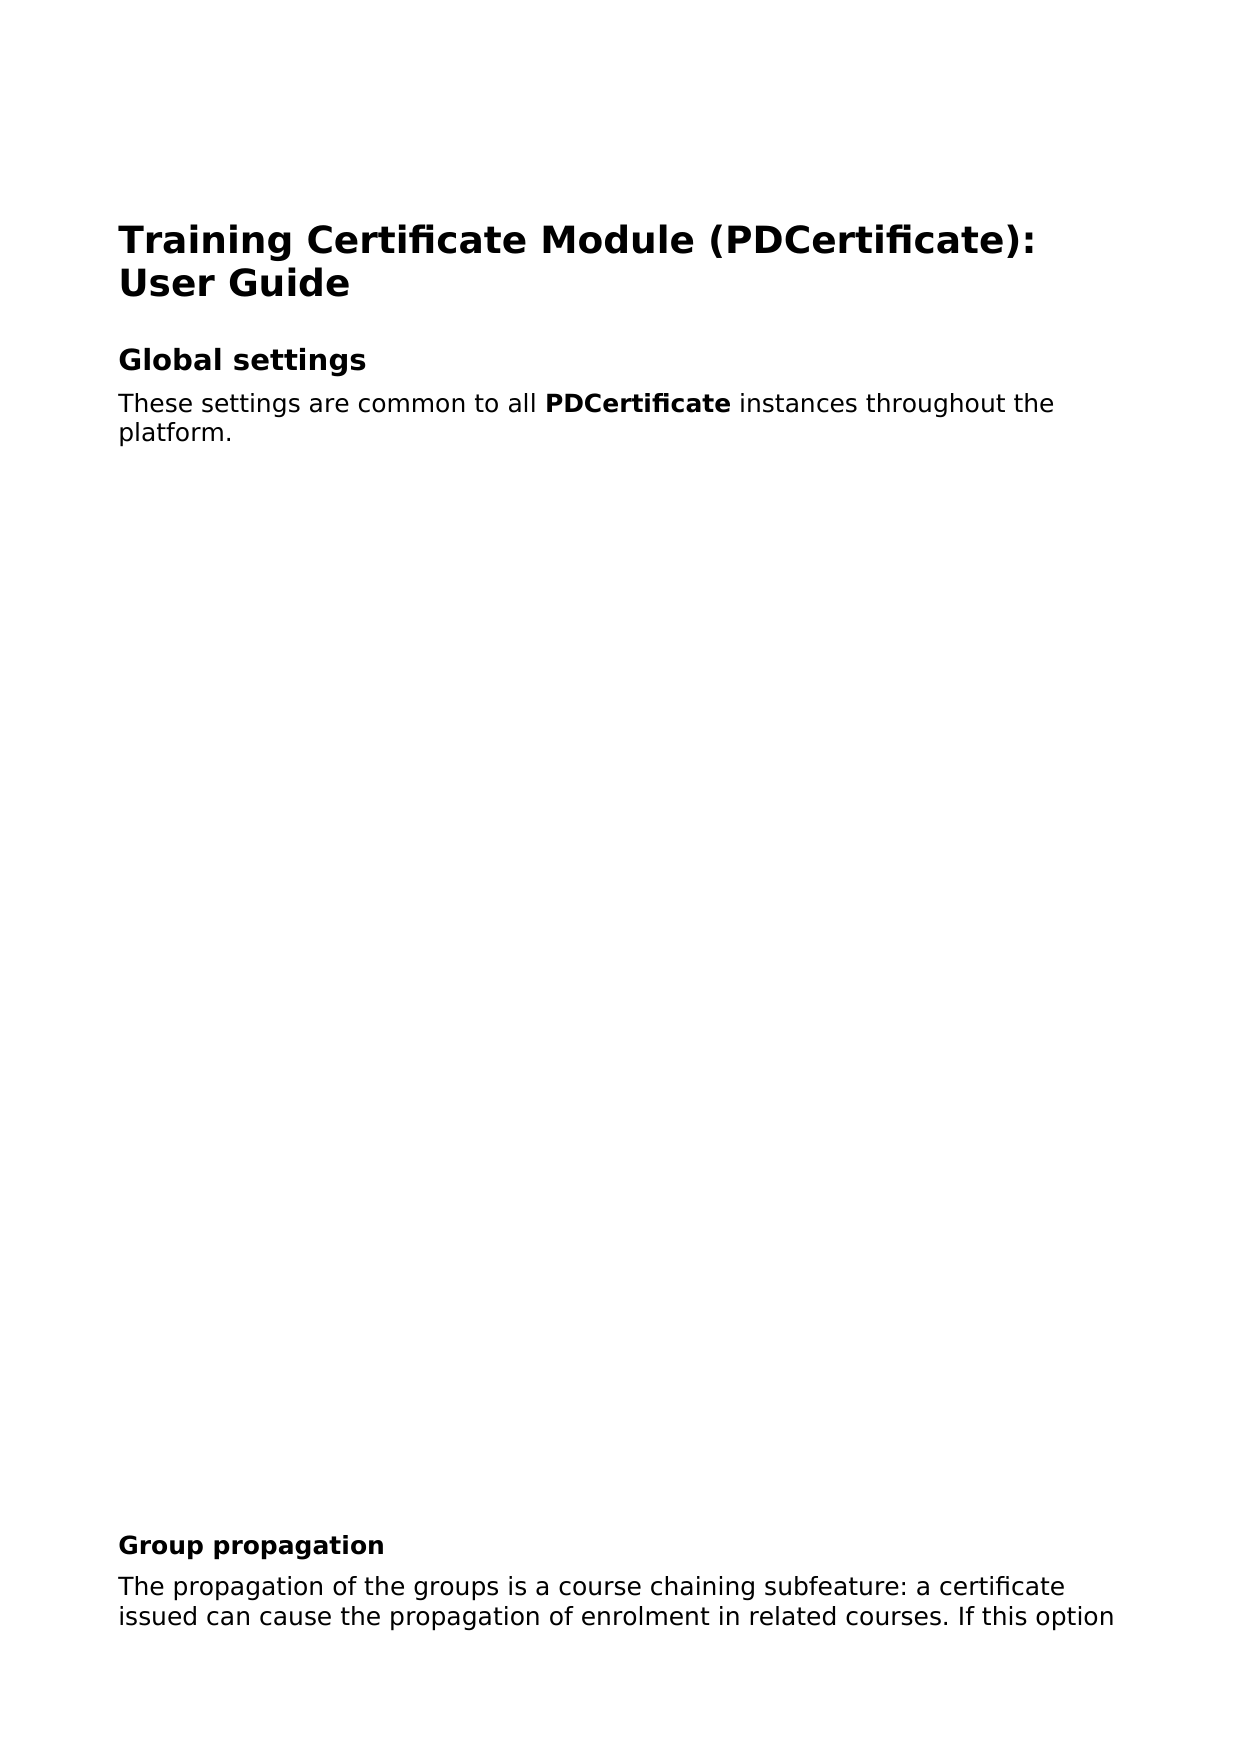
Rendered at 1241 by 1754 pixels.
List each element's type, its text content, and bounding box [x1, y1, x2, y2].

subtitle Group propagation [118, 1531, 1122, 1560]
subtitle Training Certificate Module (PDCertificate): User Guide [118, 218, 1122, 306]
text These settings are common to all PDCertificate instances throughout the platform. [118, 389, 1122, 448]
subtitle Global settings [118, 343, 1122, 377]
text The propagation of the groups is a course chaining subfeature: a certificate issued can cause the propagation of enrolment in related courses. If this option [118, 1573, 1122, 1631]
